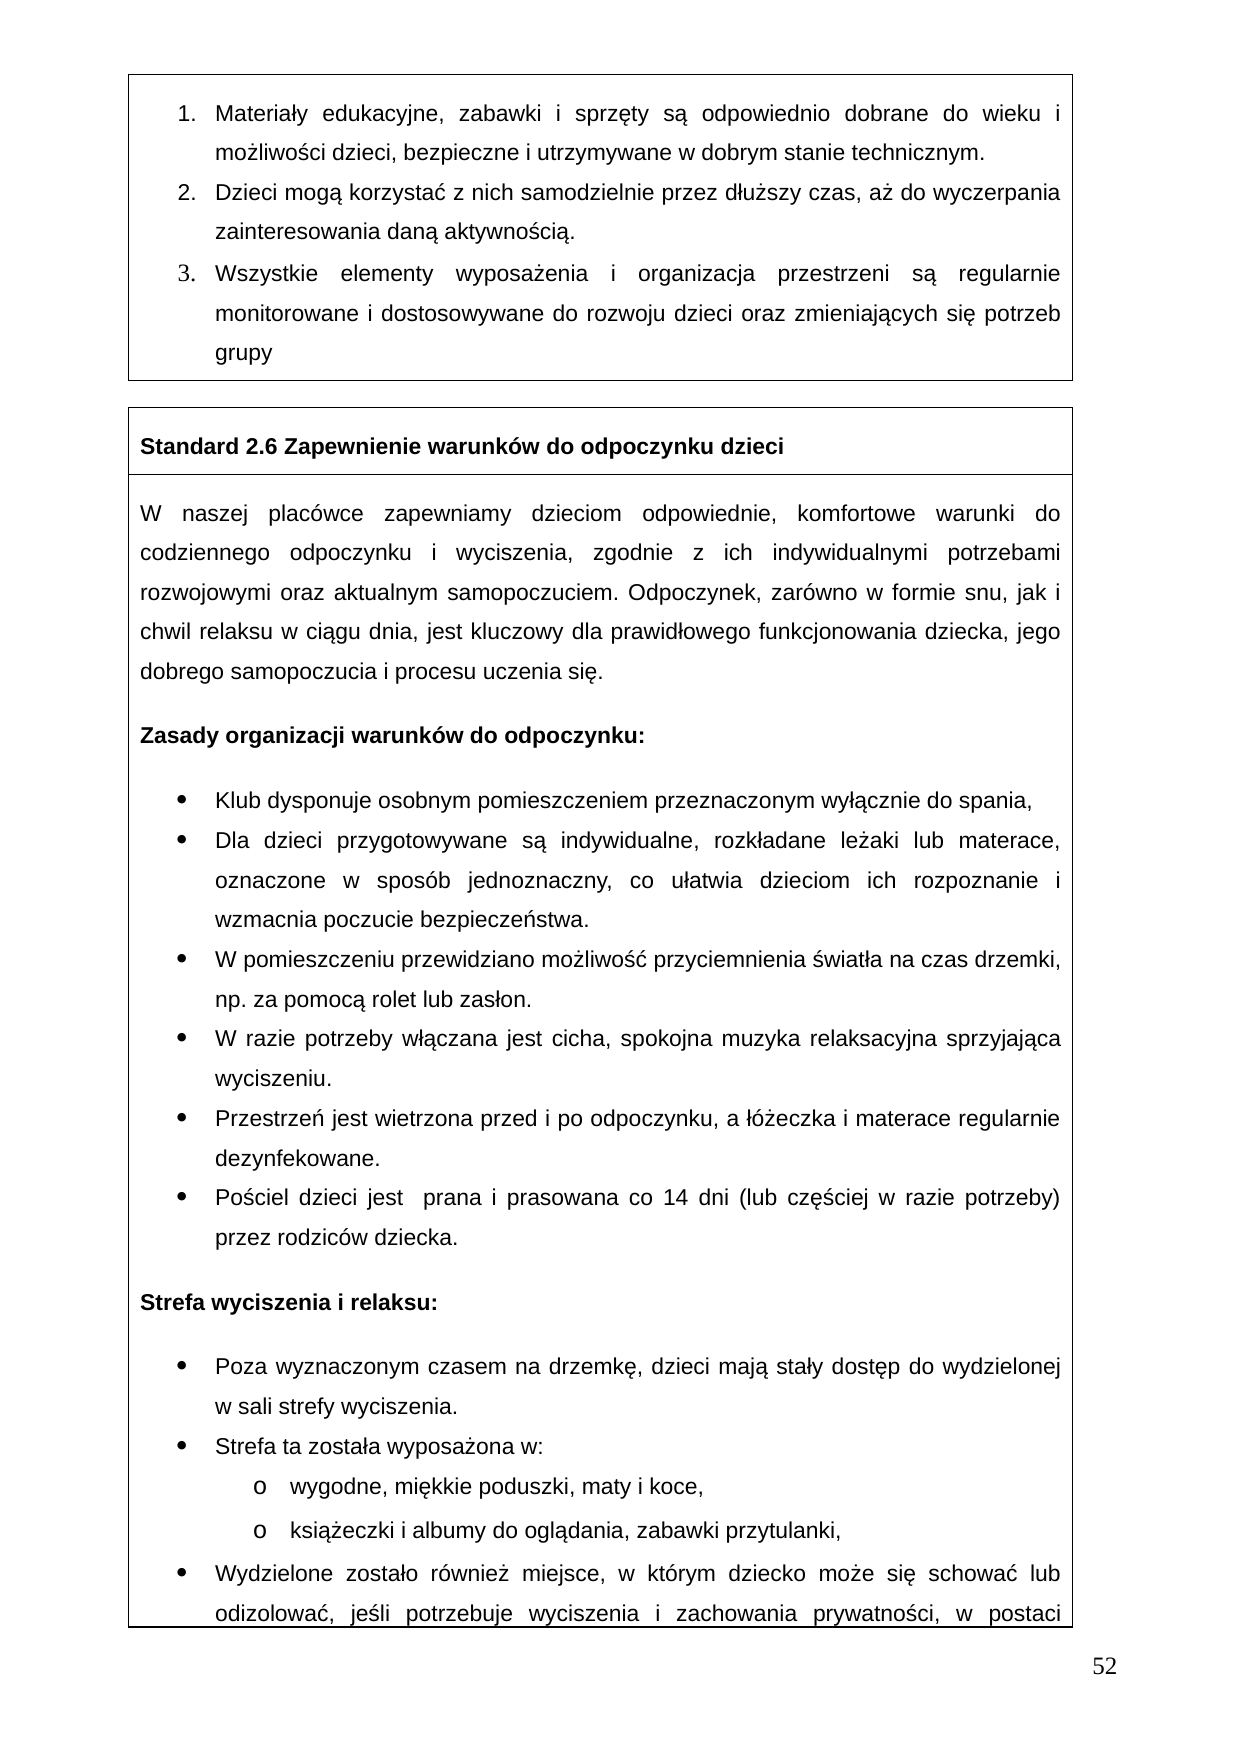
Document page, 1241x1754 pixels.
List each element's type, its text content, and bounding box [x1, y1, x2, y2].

table_cell W naszej placówce zapewniamy dzieciom odpowiednie, komfortowe warunki do codziennego odpoczynku i wyciszenia, zgodnie z ich indywidualnymi potrzebami rozwojowymi oraz aktualnym samopoczuciem. Odpoczynek, zarówno w formie snu, jak i chwil relaksu w ciągu dnia, jest kluczowy dla prawidłowego funkcjonowania dziecka, jego dobrego samopoczucia i procesu uczenia się. Zasady organizacji warunków do odpoczynku: Klub dysponuje osobnym pomieszczeniem przeznaczonym wyłącznie do spania, Dla dzieci przygotowywane są indywidualne, rozkładane leżaki lub materace, oznaczone w sposób jednoznaczny, co ułatwia dzieciom ich rozpoznanie i wzmacnia poczucie bezpieczeństwa. W pomieszczeniu przewidziano możliwość przyciemnienia światła na czas drzemki, np. za pomocą rolet lub zasłon. W razie potrzeby włączana jest cicha, spokojna muzyka relaksacyjna sprzyjająca wyciszeniu. Przestrzeń jest wietrzona przed i po odpoczynku, a łóżeczka i materace regularnie dezynfekowane. Pościel dzieci jest prana i prasowana co 14 dni (lub częściej w razie potrzeby) przez rodziców dziecka. Strefa wyciszenia i relaksu: Poza wyznaczonym czasem na drzemkę, dzieci mają stały dostęp do wydzielonej w sali strefy wyciszenia. Strefa ta została wyposażona w: wygodne, miękkie poduszki, maty i koce, książeczki i albumy do oglądania, zabawki przytulanki, Wydzielone zostało również miejsce, w którym dziecko może się schować lub odizolować, jeśli potrzebuje wyciszenia i zachowania prywatności, w postaci [129, 475, 1072, 1626]
table_cell W naszej placówce przestrzeń dla dzieci została zorganizowana w taki sposób, aby wspierać ich naturalną potrzebę ruchu, eksploracji oraz zapewniać komfortowe warunki do odpoczynku i wyciszenia. Odpowiednio zaplanowane środowisko fizyczne wpływa bezpośrednio na rozwój dzieci, budowanie ich samodzielności, pewności siebie, a także na wzmacnianie kompetencji społecznych. Założenia organizacyjne: W salach wydzielono strefy do różnych aktywności, co umożliwia dzieciom swobodne przemieszczanie się i wybór miejsca zgodnie z aktualną potrzebą lub zainteresowaniem. Przestrzeń została zaprojektowana w sposób przejrzysty i uporządkowany — dzieci mają możliwość łatwego orientowania się, gdzie mogą się bawić, odpoczywać, czytać lub obserwować. Wyposażenie sali i układ mebli wspierają samodzielność dzieci oraz sprzyjają ich bezpieczeństwu. Środowisko jest na tyle elastyczne, aby można je było modyfikować i dostosowywać do zmieniających się potrzeb grupy. Konkretne rozwiązania przestrzenne w placówce: Układ mebli wyraźnie rozdziela strefy aktywności — przewidziano miejsce do głośnej zabawy, strefę odpoczynku, czytelniczą, sensoryczną. Półki, lustra, okna, wieszaki i inne elementy wyposażenia znajdują się na wysokości wzroku dzieci, co wspiera ich samodzielność i orientację w przestrzeni. Dzieci mają swobodny dostęp do materiałów edukacyjnych i zabawek, które znajdują się w oznaczonych pojemnikach lub na niskich półkach. W pomieszczeniach dostępne są elementy umożliwiające rozwój ruchowy, takie jak schodki, podesty, miejsca do wspinania się. Wyznaczona została przestrzeń do biegania na świeżym powietrzu lub wewnątrz (jeśli warunki pogodowe nie pozwalają na zabawę na zewnątrz). Przewidziano również miejsce, gdzie dziecko może się schować i zapewnić sobie chwilę prywatności (np. namiot, domek, kącik w sali). Zasady dostępności materiałów i wyposażenia: Materiały edukacyjne, zabawki i sprzęty są odpowiednio dobrane do wieku i możliwości dzieci, bezpieczne i utrzymywane w dobrym stanie technicznym. Dzieci mogą korzystać z nich samodzielnie przez dłuższy czas, aż do wyczerpania zainteresowania daną aktywnością. Wszystkie elementy wyposażenia i organizacja przestrzeni są regularnie monitorowane i dostosowywane do rozwoju dzieci oraz zmieniających się potrzeb grupy [129, 75, 1072, 380]
table_header Standard 2.6 Zapewnienie warunków do odpoczynku dzieci [129, 408, 1072, 474]
